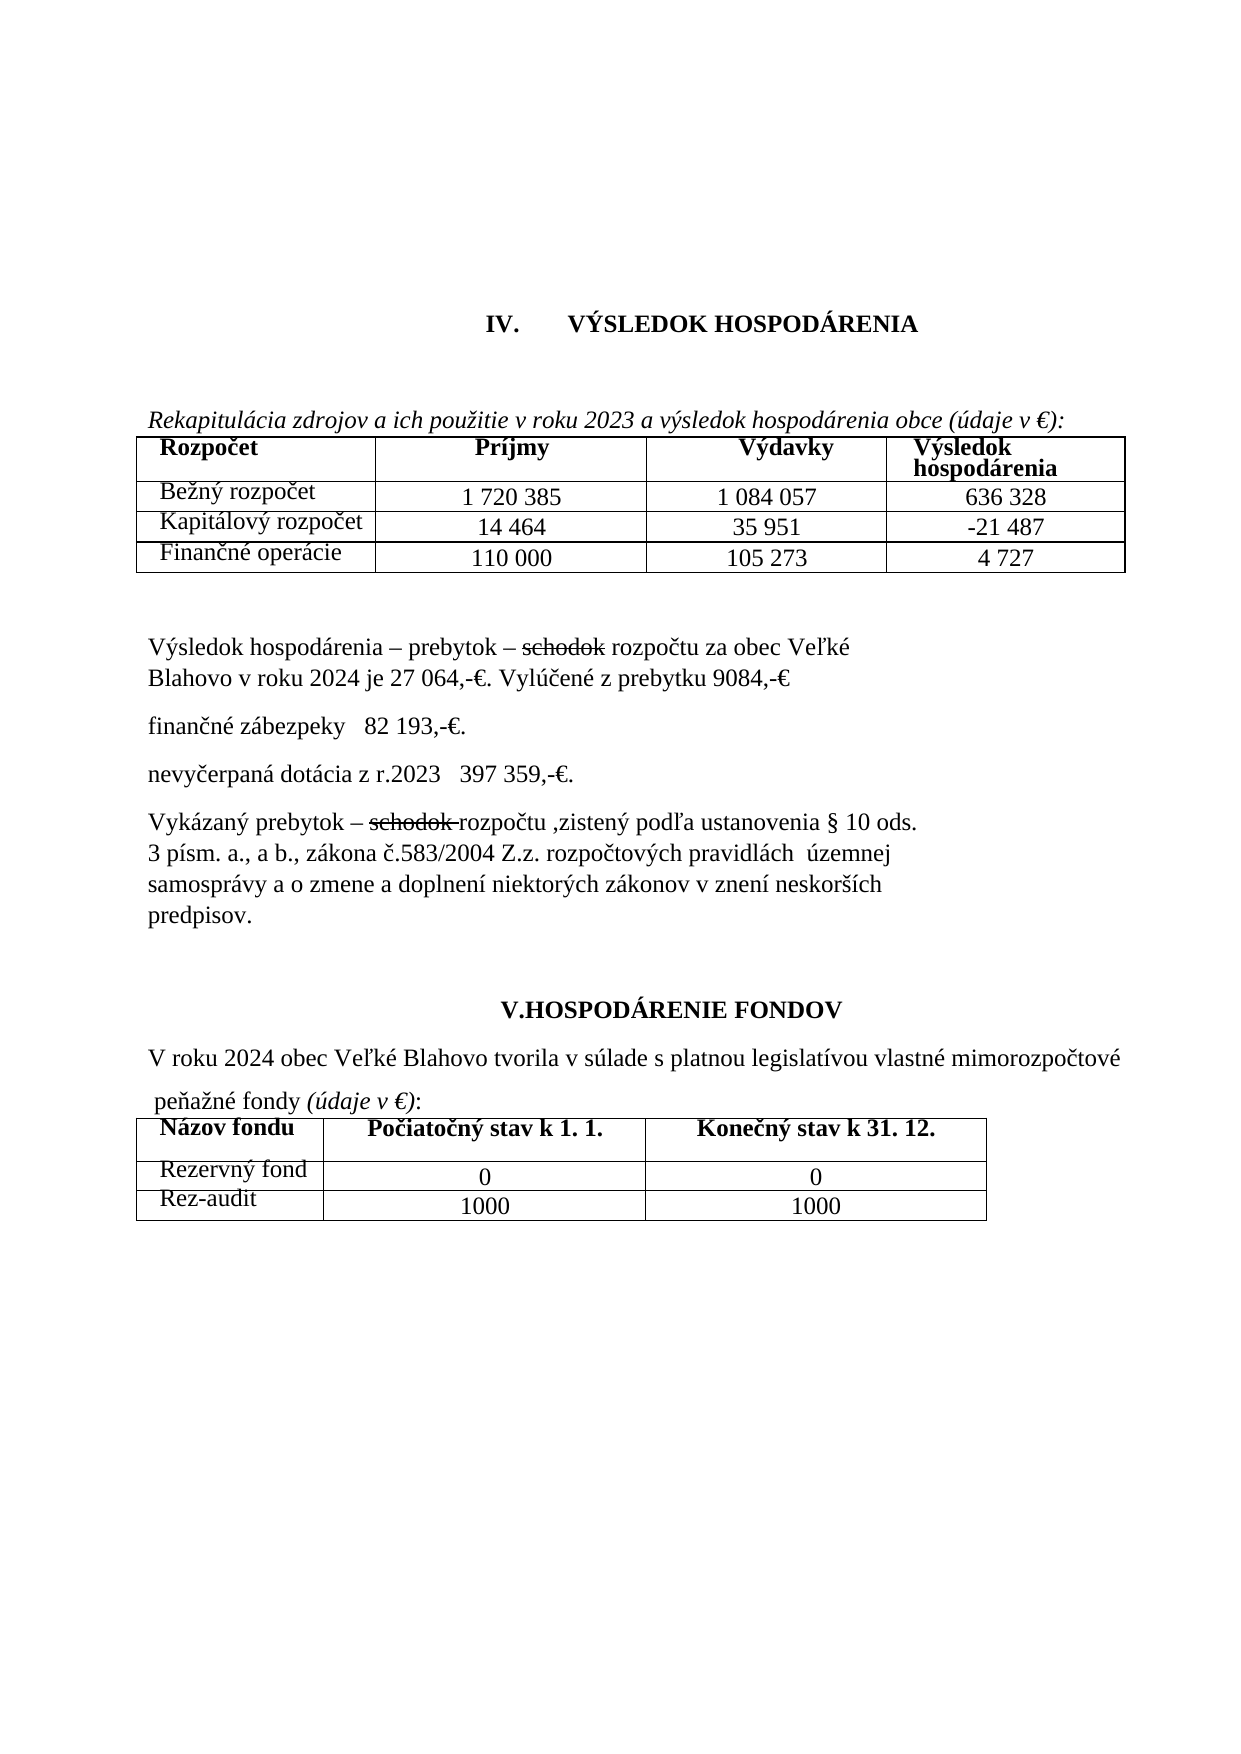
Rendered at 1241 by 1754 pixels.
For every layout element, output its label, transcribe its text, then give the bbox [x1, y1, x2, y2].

table_header 105 273 [647, 543, 886, 572]
table_header Príjmy [376, 438, 646, 481]
table_header Konečný stav k 31. 12. [646, 1119, 986, 1161]
table_header Rozpočet [137, 438, 375, 481]
table_header Finančné operácie [137, 543, 375, 572]
text finančné zábezpeky 82 193,-€. [148, 711, 922, 740]
text Výsledok hospodárenia – prebytok – schodok rozpočtu za obec Veľké Blahovo v roku 2024 je 27 064,-€. Vylúčené z prebytku 9084,-€ [148, 632, 922, 692]
table_cell 0 [324, 1162, 645, 1190]
table_cell Rez-audit [137, 1191, 323, 1220]
table_header Názov fondu [137, 1119, 323, 1161]
table_cell 1000 [324, 1191, 645, 1220]
text peňažné fondy (údaje v €): [148, 1086, 1209, 1115]
table_cell 1 720 385 [376, 482, 646, 511]
table_cell 0 [646, 1162, 986, 1190]
table_cell -21 487 [887, 512, 1124, 541]
table_header 110 000 [376, 543, 646, 572]
table_cell 1 084 057 [647, 482, 886, 511]
text Rekapitulácia zdrojov a ich použitie v roku 2023 a výsledok hospodárenia obce (údaje v €): [148, 405, 1209, 434]
table_cell 35 951 [647, 512, 886, 541]
text V roku 2024 obec Veľké Blahovo tvorila v súlade s platnou legislatívou vlastné mimorozpočtové [148, 1043, 1209, 1072]
list VÝSLEDOK HOSPODÁRENIA [485, 309, 1209, 338]
table_cell 14 464 [376, 512, 646, 541]
table_cell Kapitálový rozpočet [137, 512, 375, 541]
table_header Výsledok hospodárenia [887, 438, 1124, 481]
list HOSPODÁRENIE FONDOV [500, 995, 1209, 1024]
text nevyčerpaná dotácia z r.2023 397 359,-€. [148, 759, 922, 788]
table_cell 1000 [646, 1191, 986, 1220]
table_header 4 727 [887, 543, 1124, 572]
table_cell Bežný rozpočet [137, 482, 375, 511]
table_header Výdavky [647, 438, 886, 481]
table_cell Rezervný fond [137, 1162, 323, 1190]
table_cell 636 328 [887, 482, 1124, 511]
table_header Počiatočný stav k 1. 1. [324, 1119, 645, 1161]
text Vykázaný prebytok – schodok rozpočtu ,zistený podľa ustanovenia § 10 ods. 3 písm. a., a b., zákona č.583/2004 Z.z. rozpočtových pravidlách územnej samosprávy a o zmene a doplnení niektorých zákonov v znení neskorších predpisov. [148, 807, 922, 928]
